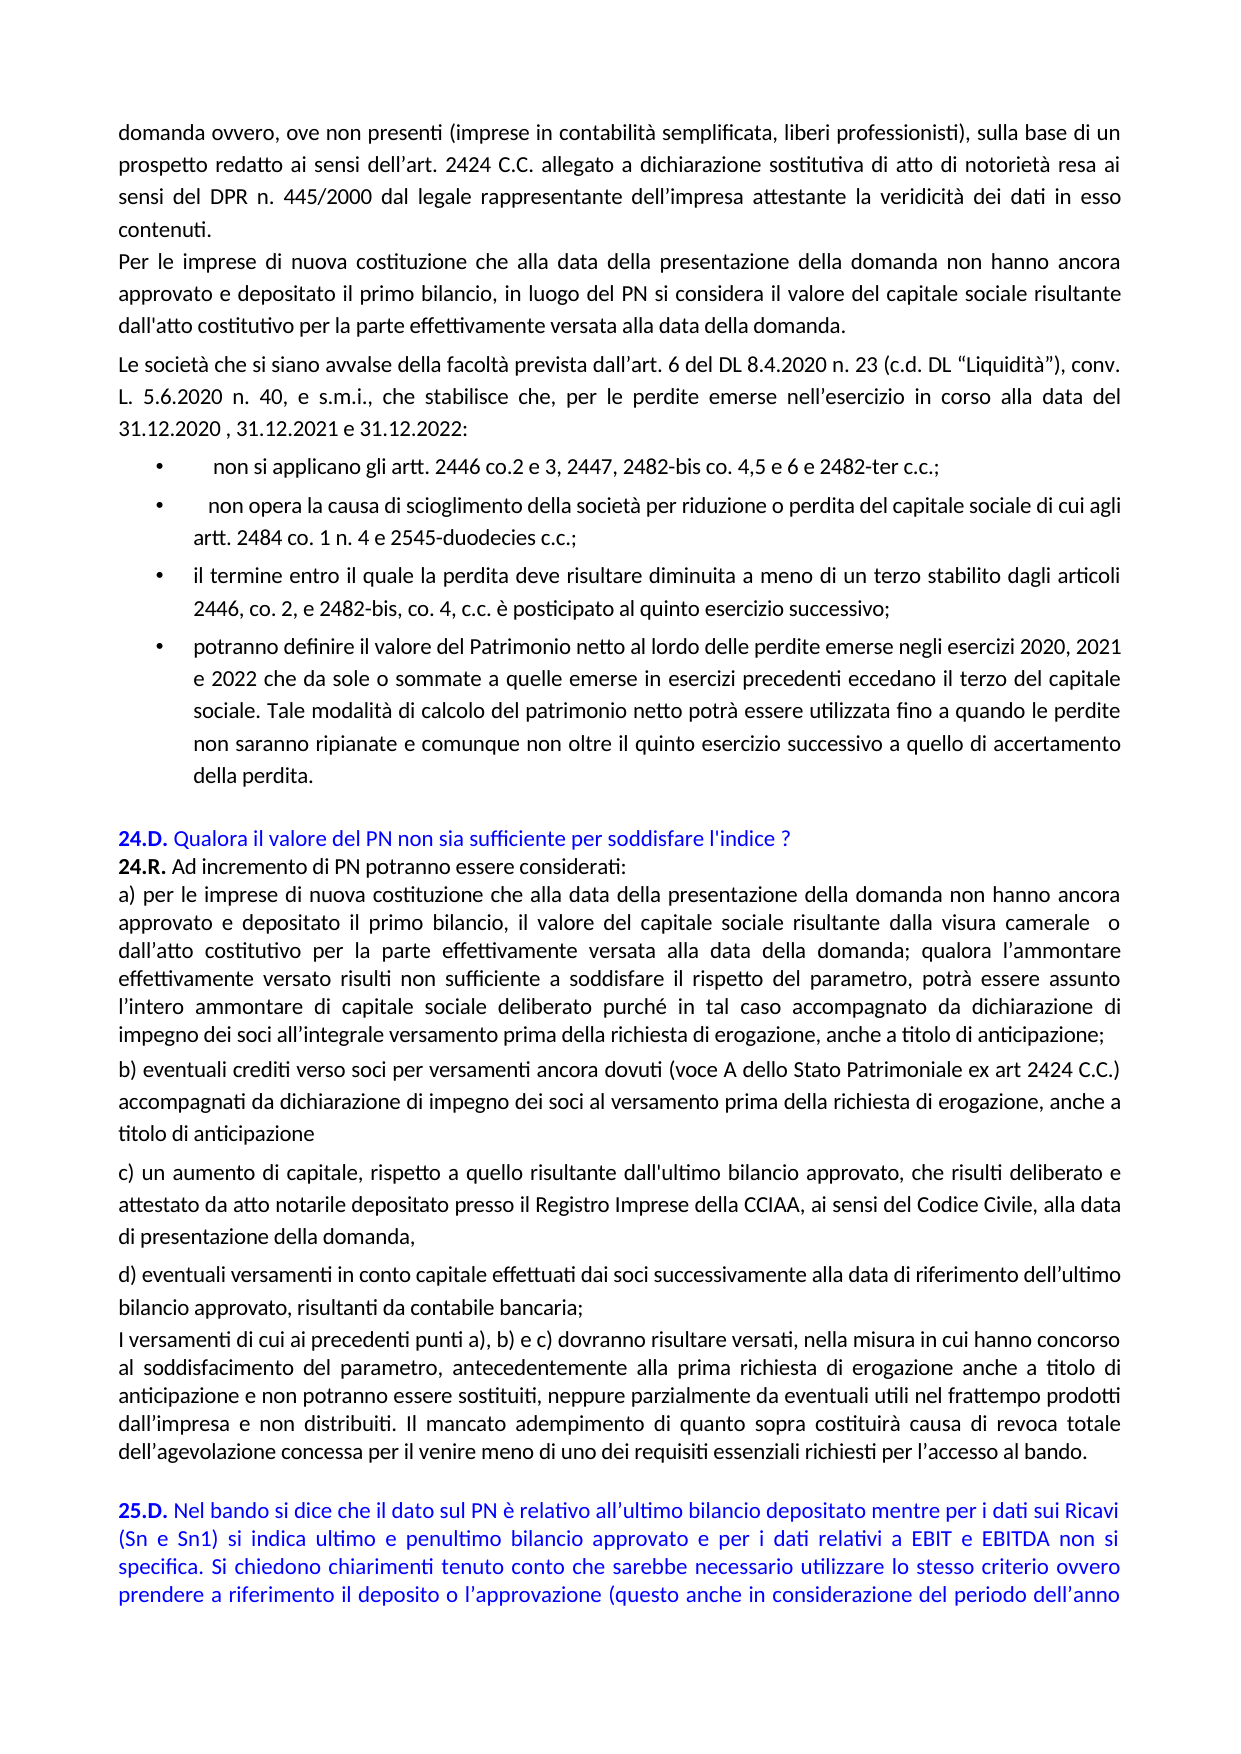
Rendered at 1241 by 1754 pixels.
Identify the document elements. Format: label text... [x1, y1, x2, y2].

text b) eventuali crediti verso soci per versamenti ancora dovuti (voce A dello Stato Patrimoniale ex art 2424 C.C.) accompagnati da dichiarazione di impegno dei soci al versamento prima della richiesta di erogazione, anche a titolo di anticipazione [118, 1055, 1122, 1147]
list il termine entro il quale la perdita deve risultare diminuita a meno di un terzo stabilito dagli articoli 2446, co. 2, e 2482-bis, co. 4, c.c. è posticipato al quinto esercizio successivo; [156, 562, 1122, 622]
list potranno definire il valore del Patrimonio netto al lordo delle perdite emerse negli esercizi 2020, 2021 e 2022 che da sole o sommate a quelle emerse in esercizi precedenti eccedano il terzo del capitale sociale. Tale modalità di calcolo del patrimonio netto potrà essere utilizzata fino a quando le perdite non saranno ripianate e comunque non oltre il quinto esercizio successivo a quello di accertamento della perdita. [156, 632, 1122, 789]
text Le società che si siano avvalse della facoltà prevista dall’art. 6 del DL 8.4.2020 n. 23 (c.d. DL “Liquidità”), conv. L. 5.6.2020 n. 40, e s.m.i., che stabilisce che, per le perdite emerse nell’esercizio in corso alla data del 31.12.2020 , 31.12.2021 e 31.12.2022: [118, 350, 1122, 442]
list non si applicano gli artt. 2446 co.2 e 3, 2447, 2482-bis co. 4,5 e 6 e 2482-ter c.c.; [156, 452, 1122, 481]
text I versamenti di cui ai precedenti punti a), b) e c) dovranno risultare versati, nella misura in cui hanno concorso al soddisfacimento del parametro, antecedentemente alla prima richiesta di erogazione anche a titolo di anticipazione e non potranno essere sostituiti, neppure parzialmente da eventuali utili nel frattempo prodotti dall’impresa e non distribuiti. Il mancato adempimento di quanto sopra costituirà causa di revoca totale dell’agevolazione concessa per il venire meno di uno dei requisiti essenziali richiesti per l’accesso al bando. [118, 1325, 1122, 1465]
text d) eventuali versamenti in conto capitale effettuati dai soci successivamente alla data di riferimento dell’ultimo bilancio approvato, risultanti da contabile bancaria; [118, 1260, 1122, 1321]
text domanda ovvero, ove non presenti (imprese in contabilità semplificata, liberi professionisti), sulla base di un prospetto redatto ai sensi dell’art. 2424 C.C. allegato a dichiarazione sostitutiva di atto di notorietà resa ai sensi del DPR n. 445/2000 dal legale rappresentante dell’impresa attestante la veridicità dei dati in esso contenuti. Per le imprese di nuova costituzione che alla data della presentazione della domanda non hanno ancora approvato e depositato il primo bilancio, in luogo del PN si considera il valore del capitale sociale risultante dall'atto costitutivo per la parte effettivamente versata alla data della domanda. [118, 118, 1122, 339]
text c) un aumento di capitale, rispetto a quello risultante dall'ultimo bilancio approvato, che risulti deliberato e attestato da atto notarile depositato presso il Registro Imprese della CCIAA, ai sensi del Codice Civile, alla data di presentazione della domanda, [118, 1158, 1122, 1250]
list non opera la causa di scioglimento della società per riduzione o perdita del capitale sociale di cui agli artt. 2484 co. 1 n. 4 e 2545-duodecies c.c.; [156, 491, 1122, 551]
text a) per le imprese di nuova costituzione che alla data della presentazione della domanda non hanno ancora approvato e depositato il primo bilancio, il valore del capitale sociale risultante dalla visura camerale o dall’atto costitutivo per la parte effettivamente versata alla data della domanda; qualora l’ammontare effettivamente versato risulti non sufficiente a soddisfare il rispetto del parametro, potrà essere assunto l’intero ammontare di capitale sociale deliberato purché in tal caso accompagnato da dichiarazione di impegno dei soci all’integrale versamento prima della richiesta di erogazione, anche a titolo di anticipazione; [118, 880, 1122, 1048]
text 25.D. Nel bando si dice che il dato sul PN è relativo all’ultimo bilancio depositato mentre per i dati sui Ricavi (Sn e Sn1) si indica ultimo e penultimo bilancio approvato e per i dati relativi a EBIT e EBITDA non si specifica. Si chiedono chiarimenti tenuto conto che sarebbe necessario utilizzare lo stesso criterio ovvero prendere a riferimento il deposito o l’approvazione (questo anche in considerazione del periodo dell’anno [118, 1496, 1122, 1608]
text 24.R. Ad incremento di PN potranno essere considerati: [118, 852, 1122, 880]
text 24.D. Qualora il valore del PN non sia sufficiente per soddisfare l'indice ? [118, 824, 1122, 852]
